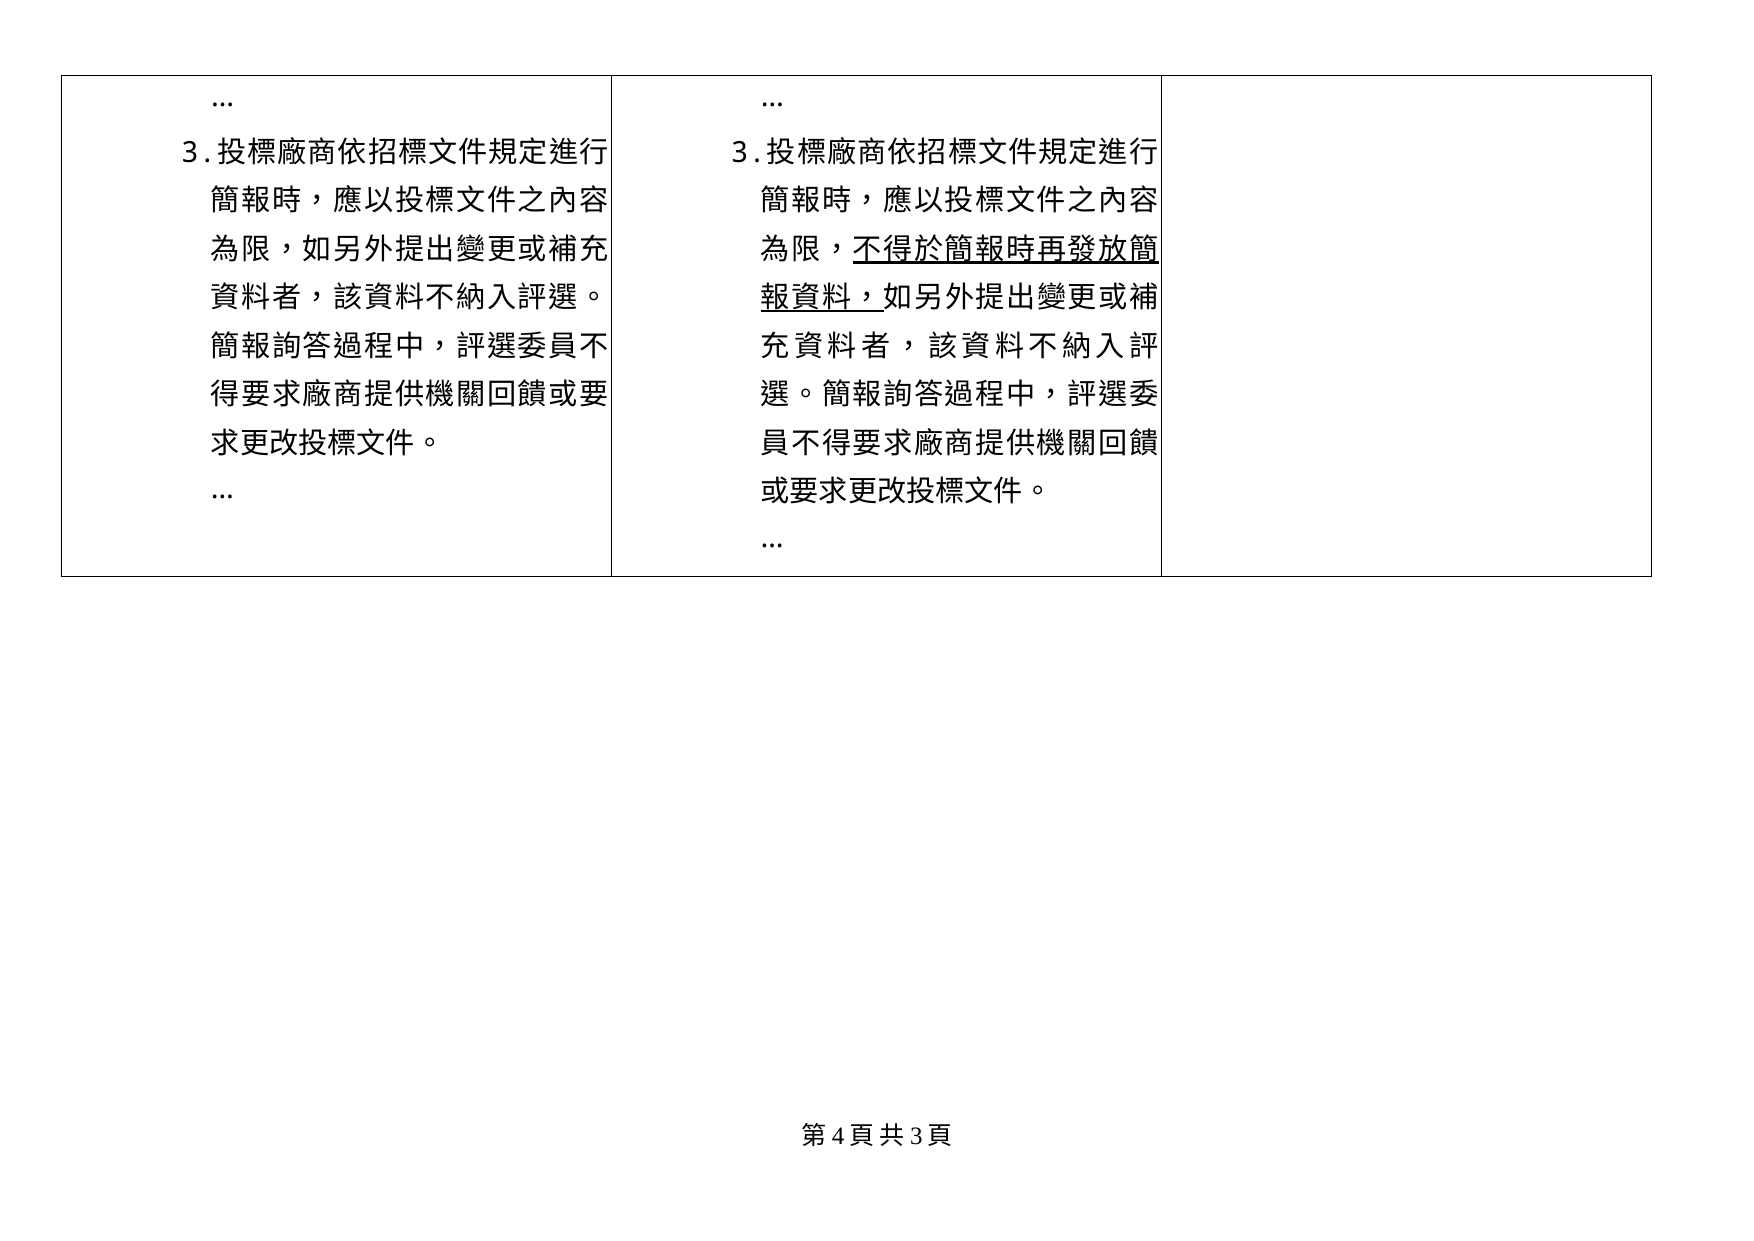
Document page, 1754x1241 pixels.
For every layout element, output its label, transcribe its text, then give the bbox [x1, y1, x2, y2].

table_cell … 3.投標廠商依招標文件規定進行簡報時，應以投標文件之內容為限，如另外提出變更或補充資料者，該資料不納入評選。簡報詢答過程中，評選委員不得要求廠商提供機關回饋或要求更改投標文件。 … [62, 76, 611, 576]
table_cell [1162, 76, 1651, 576]
table_cell … 3.投標廠商依招標文件規定進行簡報時，應以投標文件之內容為限，不得於簡報時再發放簡報資料，如另外提出變更或補充資料者，該資料不納入評選。簡報詢答過程中，評選委員不得要求廠商提供機關回饋或要求更改投標文件。 … [612, 76, 1161, 576]
